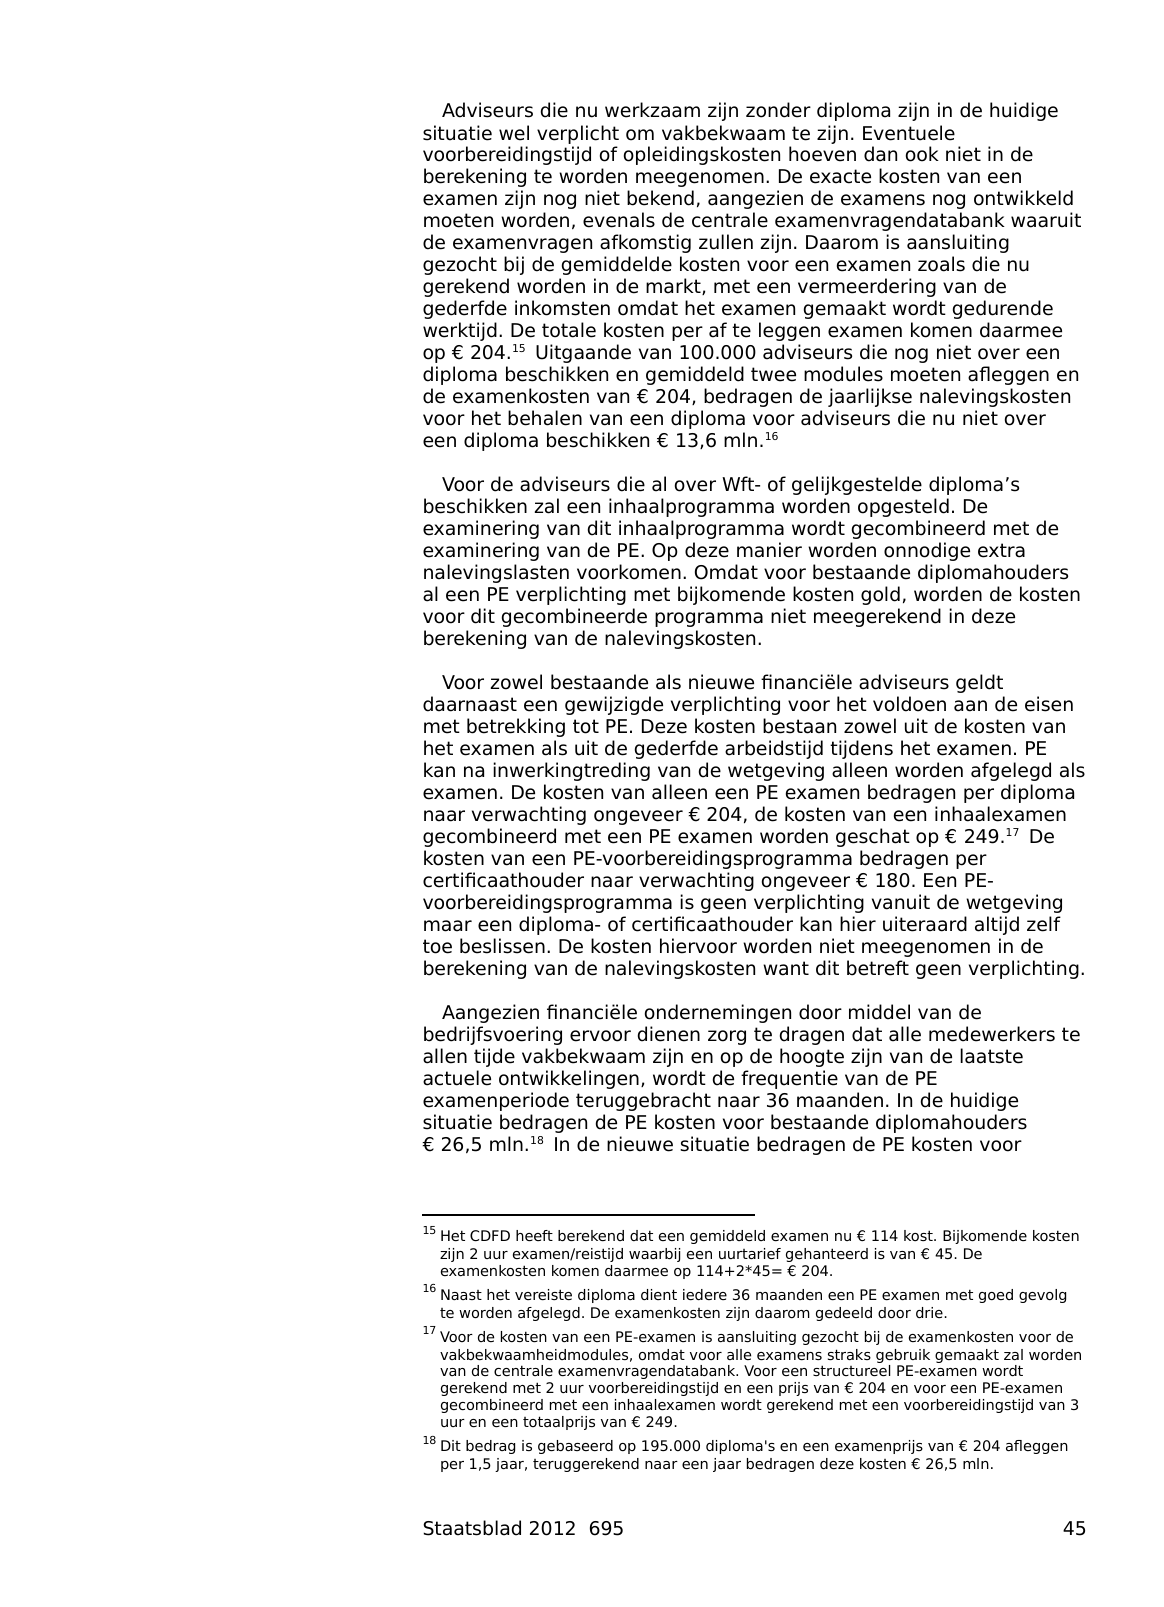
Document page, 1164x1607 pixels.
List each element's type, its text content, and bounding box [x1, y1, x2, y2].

text Voor zowel bestaande als nieuwe financiële adviseurs geldt daarnaast een gewijzigde verplichting voor het voldoen aan de eisen met betrekking tot PE. Deze kosten bestaan zowel uit de kosten van het examen als uit de gederfde arbeidstijd tijdens het examen. PE kan na inwerkingtreding van de wetgeving alleen worden afgelegd als examen. De kosten van alleen een PE examen bedragen per diploma naar verwachting ongeveer € 204, de kosten van een inhaalexamen gecombineerd met een PE examen worden geschat op € 249. De kosten van een PE-voorbereidingsprogramma bedragen per certificaathouder naar verwachting ongeveer € 180. Een PE-voorbereidingsprogramma is geen verplichting vanuit de wetgeving maar een diploma- of certificaathouder kan hier uiteraard altijd zelf toe beslissen. De kosten hiervoor worden niet meegenomen in de berekening van de nalevingskosten want dit betreft geen verplichting. [422, 672, 1087, 980]
text Dit bedrag is gebaseerd op 195.000 diploma's en een examenprijs van € 204 afleggen per 1,5 jaar, teruggerekend naar een jaar bedragen deze kosten € 26,5 mln. [422, 1434, 1087, 1473]
text Adviseurs die nu werkzaam zijn zonder diploma zijn in de huidige situatie wel verplicht om vakbekwaam te zijn. Eventuele voorbereidingstijd of opleidingskosten hoeven dan ook niet in de berekening te worden meegenomen. De exacte kosten van een examen zijn nog niet bekend, aangezien de examens nog ontwikkeld moeten worden, evenals de centrale examenvragendatabank waaruit de examenvragen afkomstig zullen zijn. Daarom is aansluiting gezocht bij de gemiddelde kosten voor een examen zoals die nu gerekend worden in de markt, met een vermeerdering van de gederfde inkomsten omdat het examen gemaakt wordt gedurende werktijd. De totale kosten per af te leggen examen komen daarmee op € 204. Uitgaande van 100.000 adviseurs die nog niet over een diploma beschikken en gemiddeld twee modules moeten afleggen en de examenkosten van € 204, bedragen de jaarlijkse nalevingskosten voor het behalen van een diploma voor adviseurs die nu niet over een diploma beschikken € 13,6 mln. [422, 100, 1087, 452]
text Aangezien financiële ondernemingen door middel van de bedrijfsvoering ervoor dienen zorg te dragen dat alle medewerkers te allen tijde vakbekwaam zijn en op de hoogte zijn van de laatste actuele ontwikkelingen, wordt de frequentie van de PE examenperiode teruggebracht naar 36 maanden. In de huidige situatie bedragen de PE kosten voor bestaande diplomahouders € 26,5 mln. In de nieuwe situatie bedragen de PE kosten voor [422, 1002, 1087, 1156]
text Voor de kosten van een PE-examen is aansluiting gezocht bij de examenkosten voor de vakbekwaamheidmodules, omdat voor alle examens straks gebruik gemaakt zal worden van de centrale examenvragendatabank. Voor een structureel PE-examen wordt gerekend met 2 uur voorbereidingstijd en een prijs van € 204 en voor een PE-examen gecombineerd met een inhaalexamen wordt gerekend met een voorbereidingstijd van 3 uur en een totaalprijs van € 249. [422, 1324, 1087, 1431]
text Naast het vereiste diploma dient iedere 36 maanden een PE examen met goed gevolg te worden afgelegd. De examenkosten zijn daarom gedeeld door drie. [422, 1283, 1087, 1322]
text Voor de adviseurs die al over Wft- of gelijkgestelde diploma’s beschikken zal een inhaalprogramma worden opgesteld. De examinering van dit inhaalprogramma wordt gecombineerd met de examinering van de PE. Op deze manier worden onnodige extra nalevingslasten voorkomen. Omdat voor bestaande diplomahouders al een PE verplichting met bijkomende kosten gold, worden de kosten voor dit gecombineerde programma niet meegerekend in deze berekening van de nalevingskosten. [422, 474, 1087, 650]
text Het CDFD heeft berekend dat een gemiddeld examen nu € 114 kost. Bijkomende kosten zijn 2 uur examen/reistijd waarbij een uurtarief gehanteerd is van € 45. De examenkosten komen daarmee op 114+2*45= € 204. [422, 1224, 1087, 1280]
